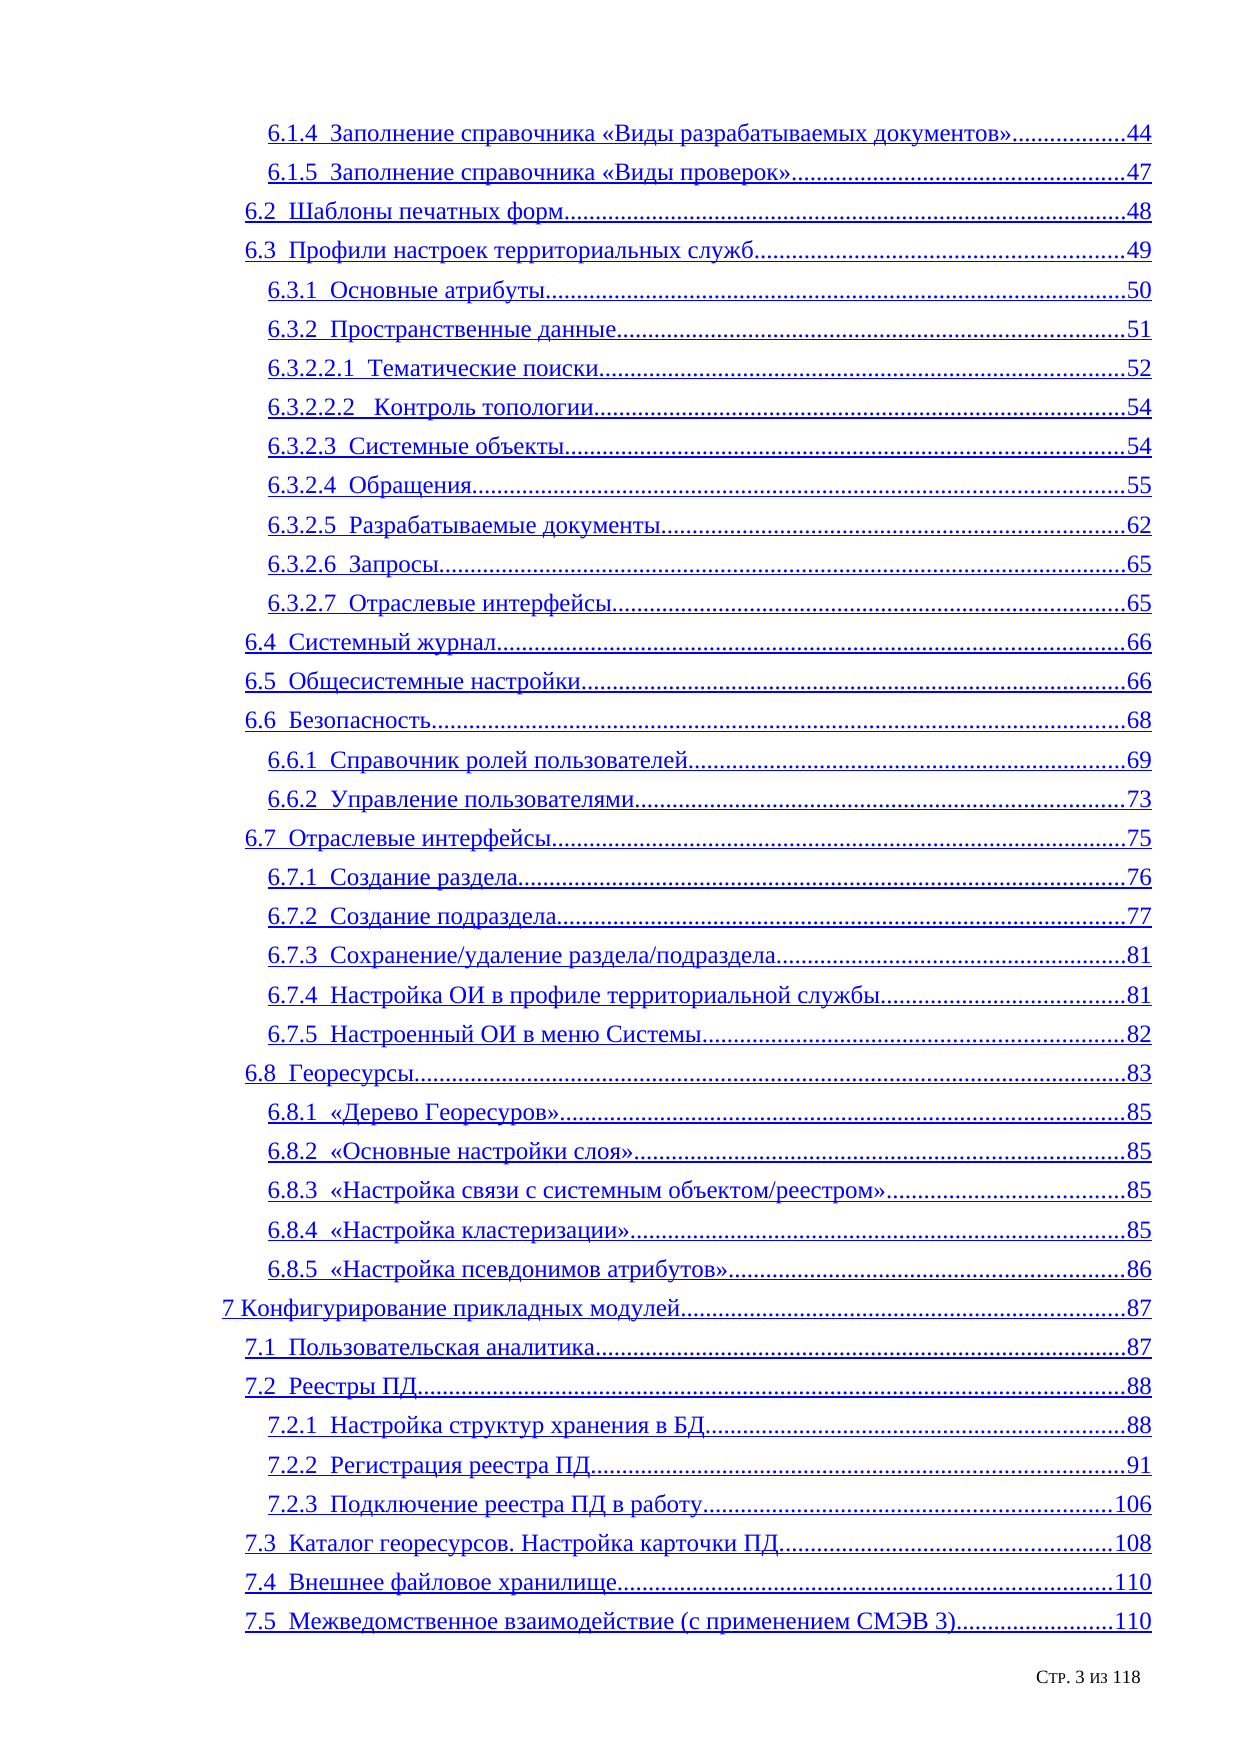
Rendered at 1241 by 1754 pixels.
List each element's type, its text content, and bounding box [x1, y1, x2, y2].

text 6.6.1 Справочник ролей пользователей 69 [193, 745, 1152, 773]
text 6.3.2.2.1 Тематические поиски 52 [193, 353, 1152, 382]
text 6.7.1 Создание раздела 76 [193, 862, 1152, 891]
text 6.7.5 Настроенный ОИ в меню Системы 82 [193, 1019, 1152, 1048]
text 6.7 Отраслевые интерфейсы 75 [171, 823, 1152, 852]
text 7.2.2 Регистрация реестра ПД 91 [193, 1450, 1152, 1478]
text 6.3.1 Основные атрибуты 50 [193, 275, 1152, 303]
text 6.3.2.2.2 Контроль топологии 54 [193, 392, 1152, 421]
text 6.3.2 Пространственные данные 51 [193, 314, 1152, 343]
text 6.5 Общесистемные настройки 66 [171, 666, 1152, 695]
text 7.1 Пользовательская аналитика 87 [171, 1332, 1152, 1361]
text 7.2 Реестры ПД 88 [171, 1371, 1152, 1400]
text 6.3.2.7 Отраслевые интерфейсы 65 [193, 588, 1152, 617]
text 7.2.3 Подключение реестра ПД в работу 106 [193, 1489, 1152, 1518]
text 6.3 Профили настроек территориальных служб 49 [171, 236, 1152, 264]
text 6.3.2.3 Системные объекты 54 [193, 431, 1152, 460]
text 6.6.2 Управление пользователями 73 [193, 784, 1152, 813]
text 6.7.3 Сохранение/удаление раздела/подраздела 81 [193, 941, 1152, 969]
text 6.8.5 «Настройка псевдонимов атрибутов» 86 [193, 1254, 1152, 1283]
text 6.8.3 «Настройка связи с системным объектом/реестром» 85 [193, 1176, 1152, 1204]
text 6.3.2.5 Разрабатываемые документы 62 [193, 510, 1152, 538]
text 7.3 Каталог георесурсов. Настройка карточки ПД. 108 [171, 1528, 1152, 1557]
text 6.8 Георесурсы 83 [171, 1058, 1152, 1087]
text 6.6 Безопасность 68 [171, 706, 1152, 734]
text 7 Конфигурирование прикладных модулей 87 [148, 1293, 1152, 1322]
text 6.4 Системный журнал 66 [171, 627, 1152, 656]
text 6.8.4 «Настройка кластеризации» 85 [193, 1215, 1152, 1243]
text 7.2.1 Настройка структур хранения в БД 88 [193, 1411, 1152, 1439]
text 6.3.2.4 Обращения 55 [193, 471, 1152, 499]
text 6.2 Шаблоны печатных форм 48 [171, 196, 1152, 225]
text 6.1.5 Заполнение справочника «Виды проверок» 47 [193, 157, 1152, 186]
text 6.3.2.6 Запросы 65 [193, 549, 1152, 578]
text 6.7.4 Настройка ОИ в профиле территориальной службы 81 [193, 980, 1152, 1008]
text 6.1.4 Заполнение справочника «Виды разрабатываемых документов» 44 [193, 118, 1152, 147]
text 6.8.2 «Основные настройки слоя» 85 [193, 1136, 1152, 1165]
text 7.4 Внешнее файловое хранилище 110 [171, 1567, 1152, 1596]
text 6.8.1 «Дерево Георесуров» 85 [193, 1097, 1152, 1126]
text 6.7.2 Создание подраздела 77 [193, 901, 1152, 930]
text 7.5 Межведомственное взаимодействие (с применением СМЭВ 3) 110 [171, 1606, 1152, 1635]
